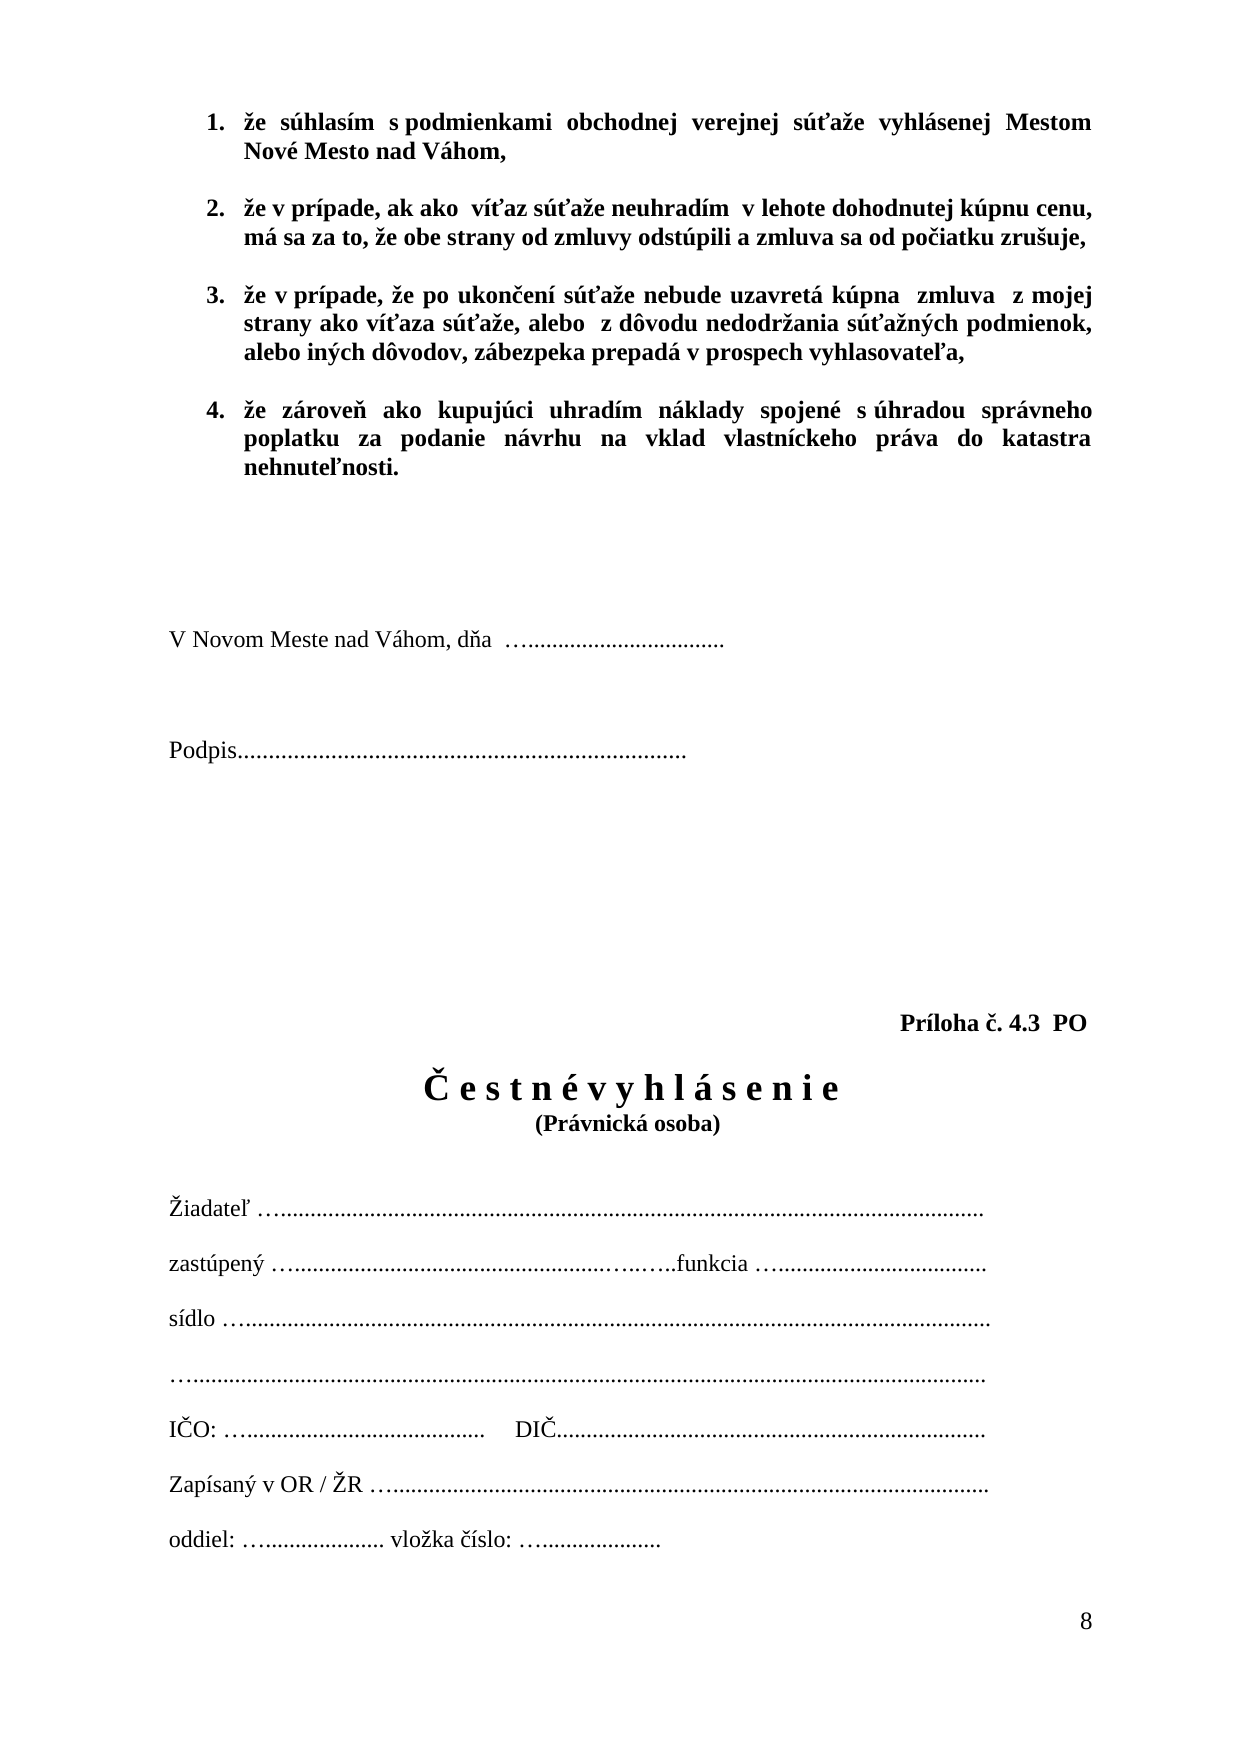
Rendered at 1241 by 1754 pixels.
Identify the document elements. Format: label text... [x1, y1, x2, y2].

text Zapísaný v OR / ŽR ….................................................................................................... [169, 1470, 1093, 1498]
text oddiel: ….................... vložka číslo: ….................... [169, 1525, 1093, 1553]
list že súhlasím s podmienkami obchodnej verejnej súťaže vyhlásenej Mestom Nové Mesto nad Váhom, [206, 107, 1093, 165]
text sídlo …............................................................................................................................. [169, 1304, 1093, 1332]
list že v prípade, ak ako víťaz súťaže neuhradím v lehote dohodnutej kúpnu cenu, má sa za to, že obe strany od zmluvy odstúpili a zmluva sa od počiatku zrušuje, [206, 193, 1093, 251]
list že zároveň ako kupujúci uhradím náklady spojené s úhradou správneho poplatku za podanie návrhu na vklad vlastníckeho práva do katastra nehnuteľnosti. [206, 395, 1093, 481]
text Podpis........................................................................ [169, 735, 1093, 764]
text (Právnická osoba) [169, 1109, 1093, 1137]
text Žiadateľ …...................................................................................................................... [169, 1194, 1093, 1222]
text …..................................................................................................................................... [169, 1360, 1093, 1387]
list že v prípade, že po ukončení súťaže nebude uzavretá kúpna zmluva z mojej strany ako víťaza súťaže, alebo z dôvodu nedodržania súťažných podmienok, alebo iných dôvodov, zábezpeka prepadá v prospech vyhlasovateľa, [206, 280, 1093, 366]
text Č e s t n é v y h l á s e n i e [169, 1066, 1093, 1109]
text Príloha č. 4.3 PO [169, 1008, 1093, 1037]
text zastúpený …....................................................…..…..funkcia …................................... [169, 1249, 1093, 1277]
text IČO: …........................................ DIČ........................................................................ [169, 1415, 1093, 1442]
text V Novom Meste nad Váhom, dňa …................................. [169, 625, 1093, 652]
